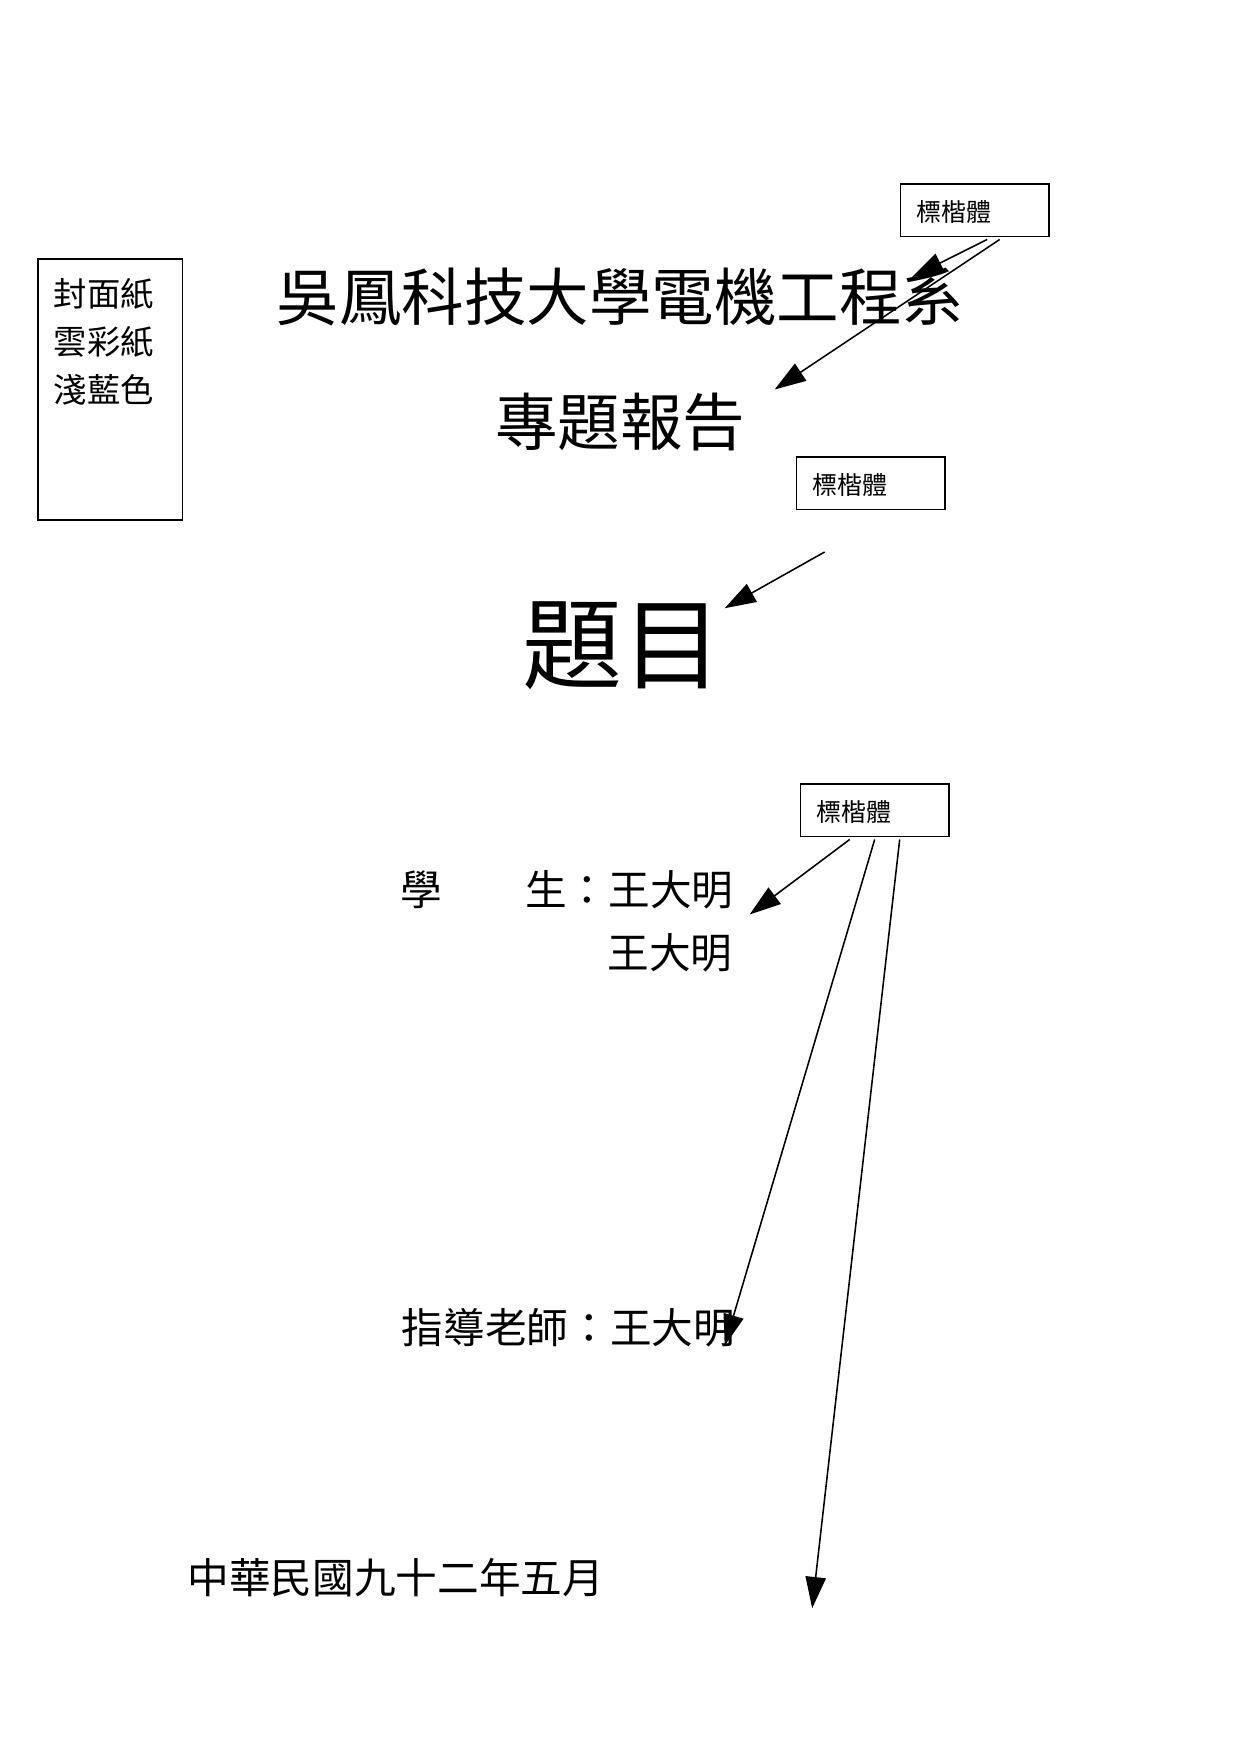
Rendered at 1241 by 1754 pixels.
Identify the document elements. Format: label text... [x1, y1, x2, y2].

text [837, 908, 890, 971]
text 吳鳳科技大學電機工程系 [187, 221, 1053, 346]
text 專題報告 [187, 346, 1053, 471]
text 指導老師：王大明 [730, 1283, 848, 1346]
text [856, 846, 898, 908]
text 標楷體48P [812, 465, 929, 501]
text [893, 846, 1053, 908]
text 題目 [187, 533, 1057, 721]
text [773, 846, 871, 908]
text 吳鳳科技大學電機工程系 [901, 185, 1048, 236]
text 指導老師：王大明 [657, 1327, 687, 1346]
text 指導老師：王大明 [710, 1333, 724, 1346]
text 標楷體20P [816, 792, 933, 828]
text 中華民國九十二年五月 [187, 1533, 819, 1596]
text [817, 1533, 1053, 1596]
text 指導老師：王大明 [843, 1283, 1053, 1346]
text 王大明 [607, 908, 853, 971]
text [797, 458, 944, 509]
text 吳鳳科技大學電機工程系 [39, 260, 182, 519]
text 雲彩紙 [54, 316, 167, 364]
text 封面紙 [54, 267, 167, 316]
text 學 生：王大明 [400, 846, 838, 908]
text 淺藍色 [54, 364, 167, 412]
text 標楷體30P [916, 192, 1033, 228]
text [886, 908, 1053, 971]
text 指導老師：王大明 [401, 1283, 742, 1346]
